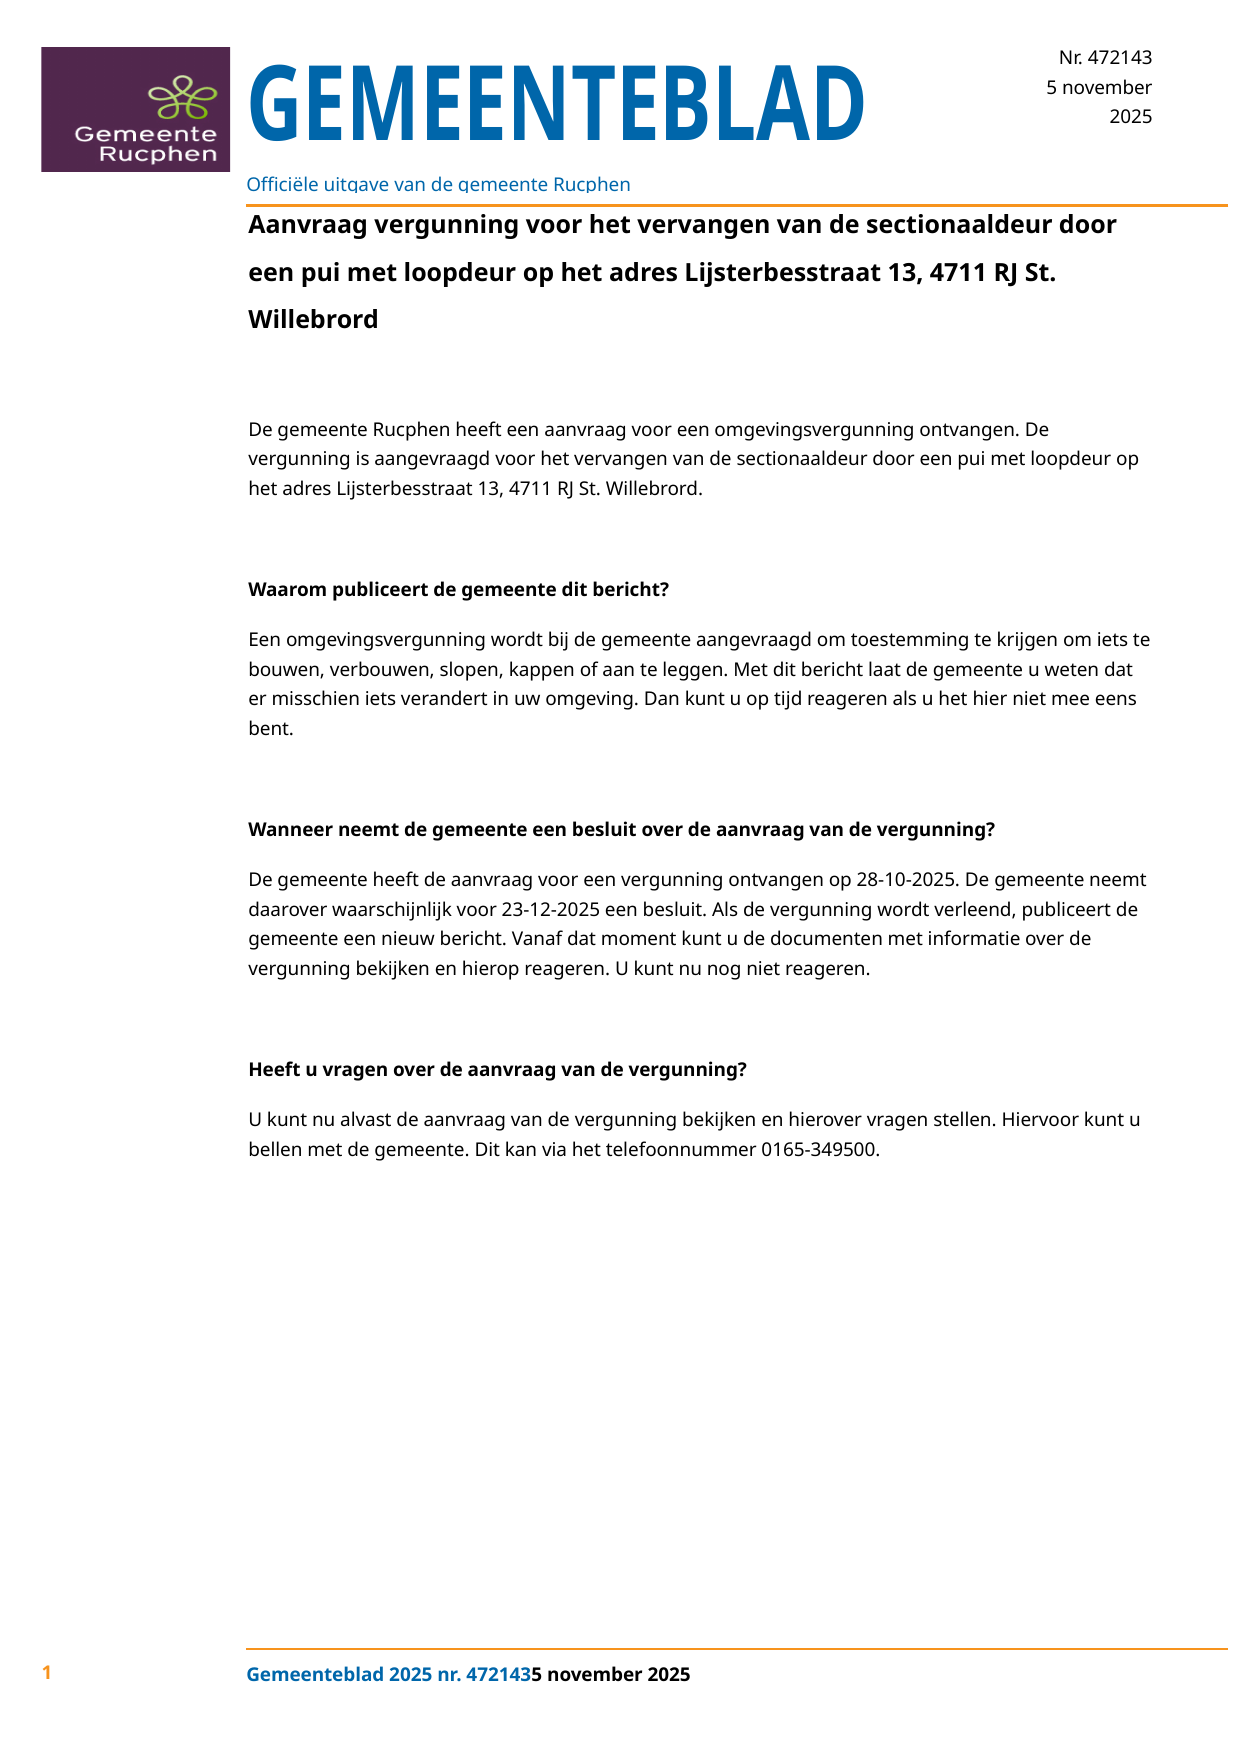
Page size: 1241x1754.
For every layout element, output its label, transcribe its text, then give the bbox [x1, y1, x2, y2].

text De gemeente heeft de aanvraag voor een vergunning ontvangen op 28-10-2025. De gemeente neemt daarover waarschijnlijk voor 23-12-2025 een besluit. Als de vergunning wordt verleend, publiceert de gemeente een nieuw bericht. Vanaf dat moment kunt u de documenten met informatie over de vergunning bekijken en hierop reageren. U kunt nu nog niet reageren. [248, 866, 1152, 981]
text Waarom publiceert de gemeente dit bericht? [248, 576, 1152, 602]
text Heeft u vragen over de aanvraag van de vergunning? [248, 1056, 1152, 1082]
text De gemeente Rucphen heeft een aanvraag voor een omgevingsvergunning ontvangen. De vergunning is aangevraagd voor het vervangen van de sectionaaldeur door een pui met loopdeur op het adres Lijsterbesstraat 13, 4711 RJ St. Willebrord. [248, 416, 1152, 501]
text U kunt nu alvast de aanvraag van de vergunning bekijken en hierover vragen stellen. Hiervoor kunt u bellen met de gemeente. Dit kan via het telefoonnummer 0165-349500. [248, 1106, 1152, 1162]
text Een omgevingsvergunning wordt bij de gemeente aangevraagd om toestemming te krijgen om iets te bouwen, verbouwen, slopen, kappen of aan te leggen. Met dit bericht laat de gemeente u weten dat er misschien iets verandert in uw omgeving. Dan kunt u op tijd reageren als u het hier niet mee eens bent. [248, 626, 1152, 741]
picture [41, 47, 231, 172]
text Wanneer neemt de gemeente een besluit over de aanvraag van de vergunning? [248, 816, 1152, 842]
text Aanvraag vergunning voor het vervangen van de sectionaaldeur door een pui met loopdeur op het adres Lijsterbesstraat 13, 4711 RJ St. Willebrord [248, 207, 1152, 336]
